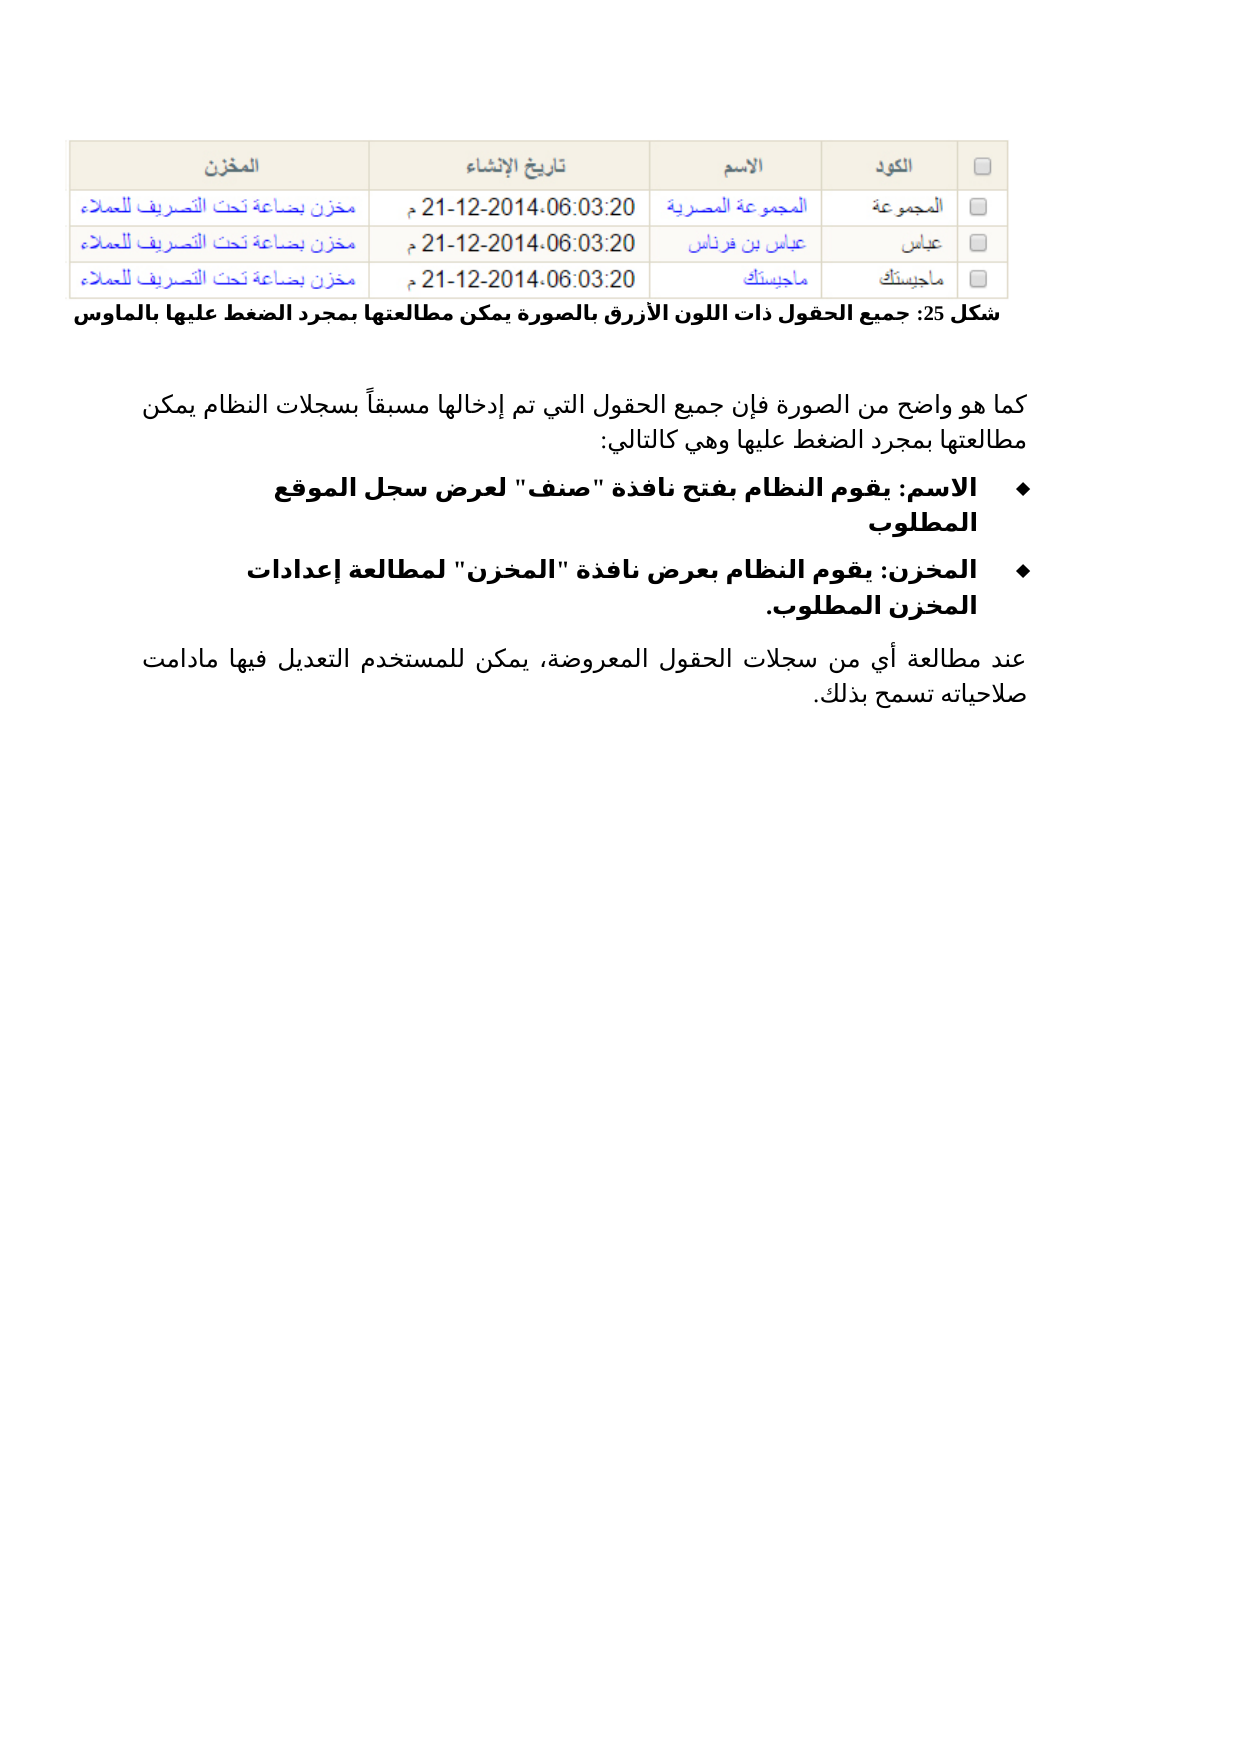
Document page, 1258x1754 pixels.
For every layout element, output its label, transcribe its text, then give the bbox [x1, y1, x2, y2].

text شكل 25: جميع الحقول ذات اللون الأزرق بالصورة يمكن مطالعتها بمجرد الضغط عليها بالماوس [54, 146, 1020, 325]
list الاسم: يقوم النظام بفتح نافذة "صنف" لعرض سجل الموقع المطلوب [177, 466, 1016, 537]
list المخزن: يقوم النظام بعرض نافذة "المخزن" لمطالعة إعدادات المخزن المطلوب. [177, 549, 1016, 620]
picture [65, 139, 1010, 302]
text كما هو واضح من الصورة فإن جميع الحقول التي تم إدخالها مسبقاً بسجلات النظام يمكن مطالعتها بمجرد الضغط عليها وهي كالتالي: [142, 383, 1028, 454]
text عند مطالعة أي من سجلات الحقول المعروضة، يمكن للمستخدم التعديل فيها مادامت صلاحياته تسمح بذلك. [142, 637, 1028, 708]
